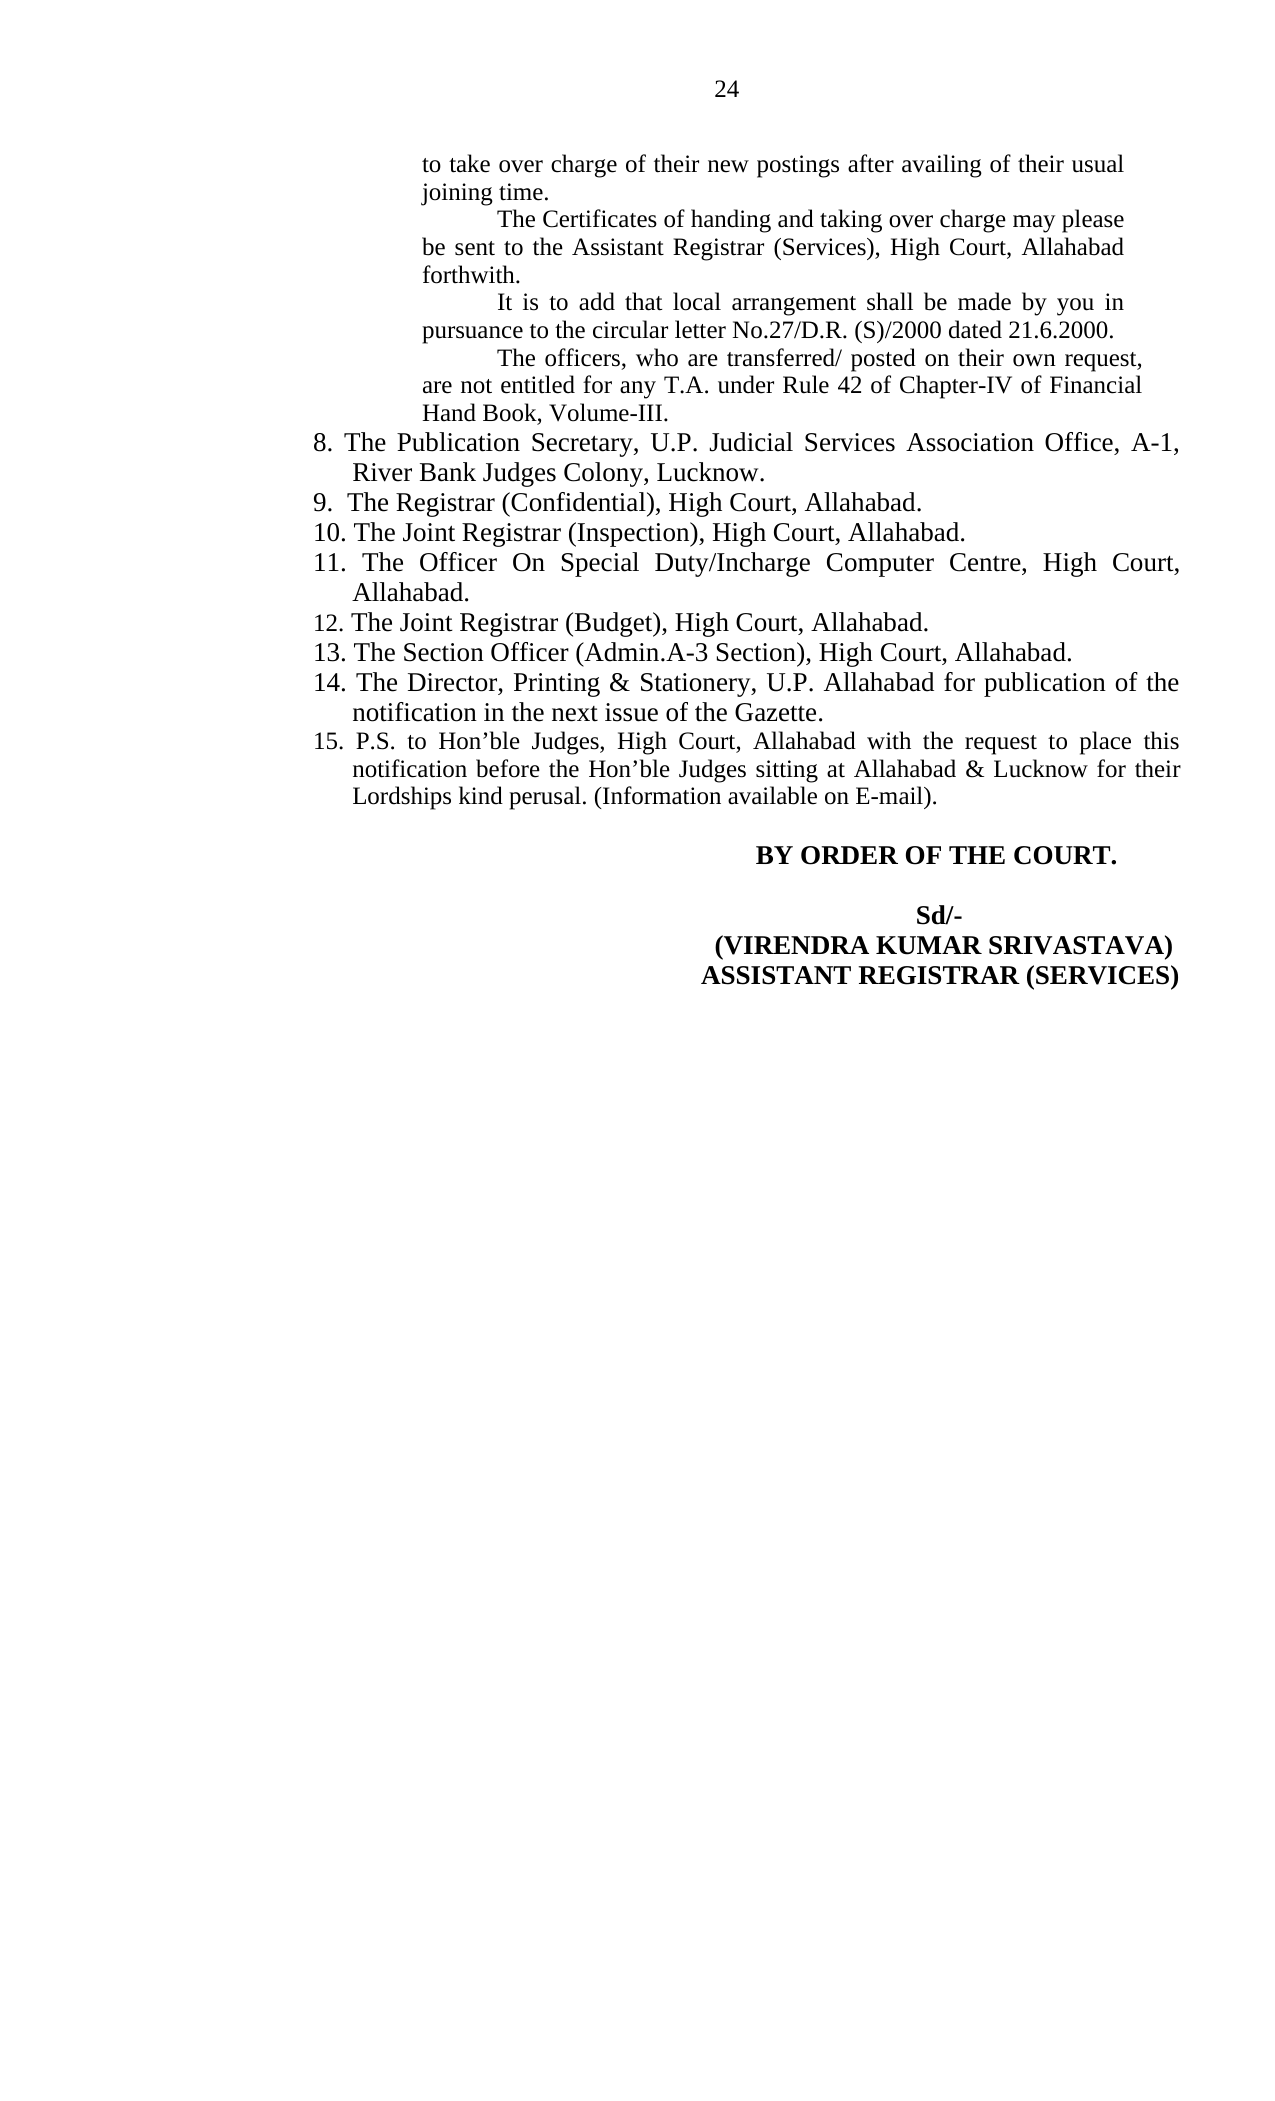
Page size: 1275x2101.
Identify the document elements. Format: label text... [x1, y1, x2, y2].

text Sd/- [272, 900, 1181, 930]
text The officers, who are transferred/ posted on their own request, are not entitled for any T.A. under Rule 42 of Chapter-IV of Financial Hand Book, Volume-III. [422, 344, 1144, 427]
list The Section Officer (Admin.A-3 Section), High Court, Allahabad. [313, 637, 1181, 667]
text to take over charge of their new postings after availing of their usual joining time. [422, 150, 1125, 205]
text (VIRENDRA KUMAR SRIVASTAVA) [647, 930, 1181, 960]
list The Officer On Special Duty/Incharge Computer Centre, High Court, Allahabad. [313, 547, 1181, 607]
text It is to add that local arrangement shall be made by you in pursuance to the circular letter No.27/D.R. (S)/2000 dated 21.6.2000. [422, 288, 1125, 344]
list P.S. to Hon’ble Judges, High Court, Allahabad with the request to place this notification before the Hon’ble Judges sitting at Allahabad & Lucknow for their Lordships kind perusal. (Information available on E-mail). [313, 727, 1181, 810]
list The Director, Printing & Stationery, U.P. Allahabad for publication of the notification in the next issue of the Gazette. [313, 667, 1181, 727]
list The Joint Registrar (Budget), High Court, Allahabad. [313, 607, 1181, 637]
text BY ORDER OF THE COURT. [722, 840, 1181, 870]
list The Joint Registrar (Inspection), High Court, Allahabad. [313, 517, 1181, 547]
list The Publication Secretary, U.P. Judicial Services Association Office, A-1, River Bank Judges Colony, Lucknow. [313, 427, 1181, 487]
text The Certificates of handing and taking over charge may please be sent to the Assistant Registrar (Services), High Court, Allahabad forthwith. [422, 205, 1125, 288]
text ASSISTANT REGISTRAR (SERVICES) [647, 960, 1181, 990]
list The Registrar (Confidential), High Court, Allahabad. [313, 487, 1181, 517]
